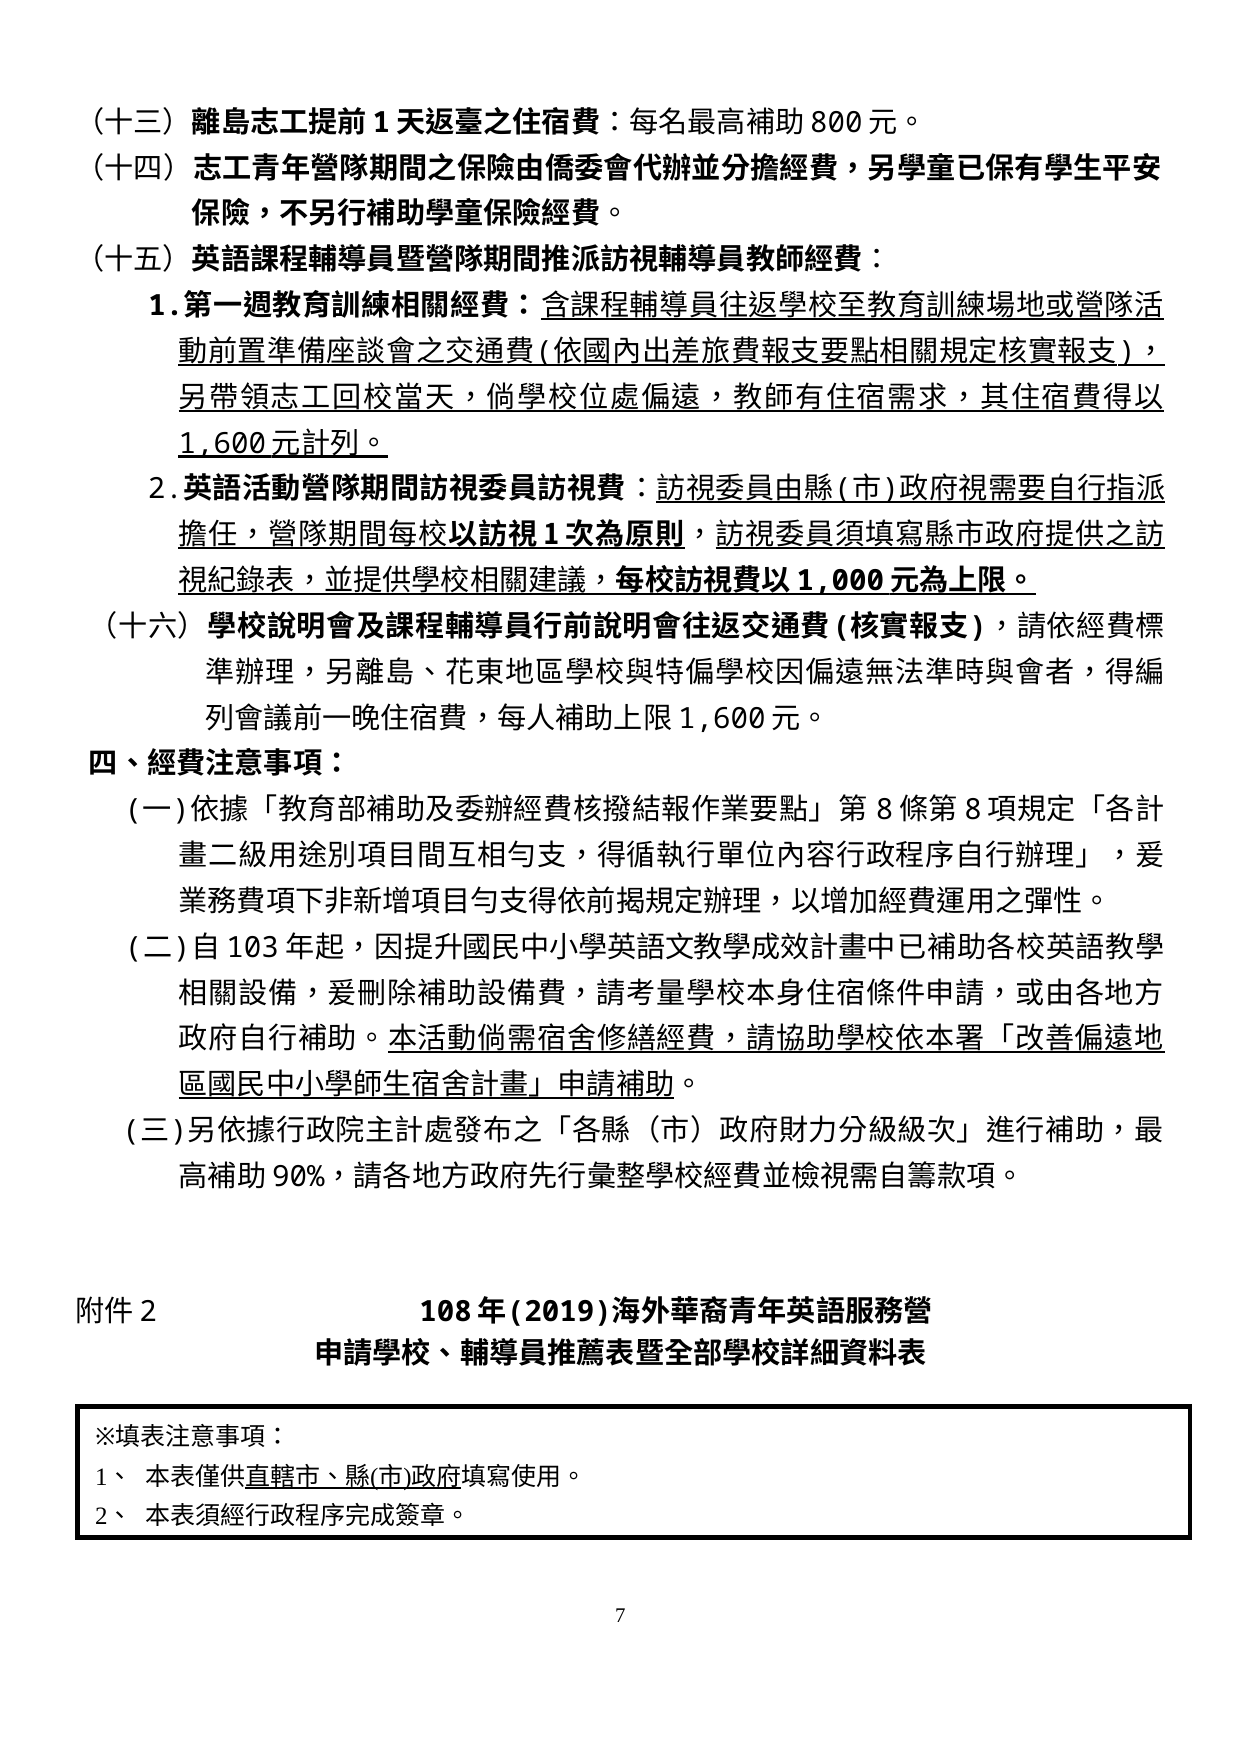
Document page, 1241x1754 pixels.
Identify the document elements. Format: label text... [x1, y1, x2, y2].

text (一)依據「教育部補助及委辦經費核撥結報作業要點」第8條第8項規定「各計畫二級用途別項目間互相勻支，得循執行單位內容行政程序自行辦理」，爰業務費項下非新增項目勻支得依前揭規定辦理，以增加經費運用之彈性。 [89, 783, 1165, 921]
text 申請學校、輔導員推薦表暨全部學校詳細資料表 [75, 1329, 1165, 1372]
text 1.第一週教育訓練相關經費：含課程輔導員往返學校至教育訓練場地或營隊活動前置準備座談會之交通費(依國內出差旅費報支要點相關規定核實報支)，另帶領志工回校當天，倘學校位處偏遠，教師有住宿需求，其住宿費得以1,600元計列。 [148, 279, 1165, 462]
text 附件2 108年(2019)海外華裔青年英語服務營 [75, 1287, 1165, 1329]
text ※填表注意事項： [95, 1416, 1172, 1452]
text （十三）離島志工提前1天返臺之住宿費：每名最高補助800元。 [75, 96, 1165, 141]
text （十四）志工青年營隊期間之保險由僑委會代辦並分擔經費，另學童已保有學生平安保險，不另行補助學童保險經費。 [75, 141, 1165, 233]
list 本表須經行政程序完成簽章。 [95, 1496, 1172, 1528]
text 四、經費注意事項： [89, 737, 1165, 783]
text （十六）學校說明會及課程輔導員行前說明會往返交通費(核實報支)，請依經費標準辦理，另離島、花東地區學校與特偏學校因偏遠無法準時與會者，得編列會議前一晚住宿費，每人補助上限1,600元。 [89, 600, 1165, 737]
text 2.英語活動營隊期間訪視委員訪視費：訪視委員由縣(市)政府視需要自行指派擔任，營隊期間每校以訪視1次為原則，訪視委員須填寫縣市政府提供之訪視紀錄表，並提供學校相關建議，每校訪視費以1,000元為上限。 [148, 462, 1165, 600]
text (二)自103年起，因提升國民中小學英語文教學成效計畫中已補助各校英語教學相關設備，爰刪除補助設備費，請考量學校本身住宿條件申請，或由各地方政府自行補助。本活動倘需宿舍修繕經費，請協助學校依本署「改善偏遠地區國民中小學師生宿舍計畫」申請補助。 [89, 921, 1165, 1104]
text (三)另依據行政院主計處發布之「各縣（市）政府財力分級級次」進行補助，最高補助90%，請各地方政府先行彙整學校經費並檢視需自籌款項。 [122, 1104, 1165, 1196]
text （十五）英語課程輔導員暨營隊期間推派訪視輔導員教師經費： [75, 233, 1165, 279]
list 本表僅供直轄市、縣(市)政府填寫使用。 [95, 1456, 1172, 1492]
